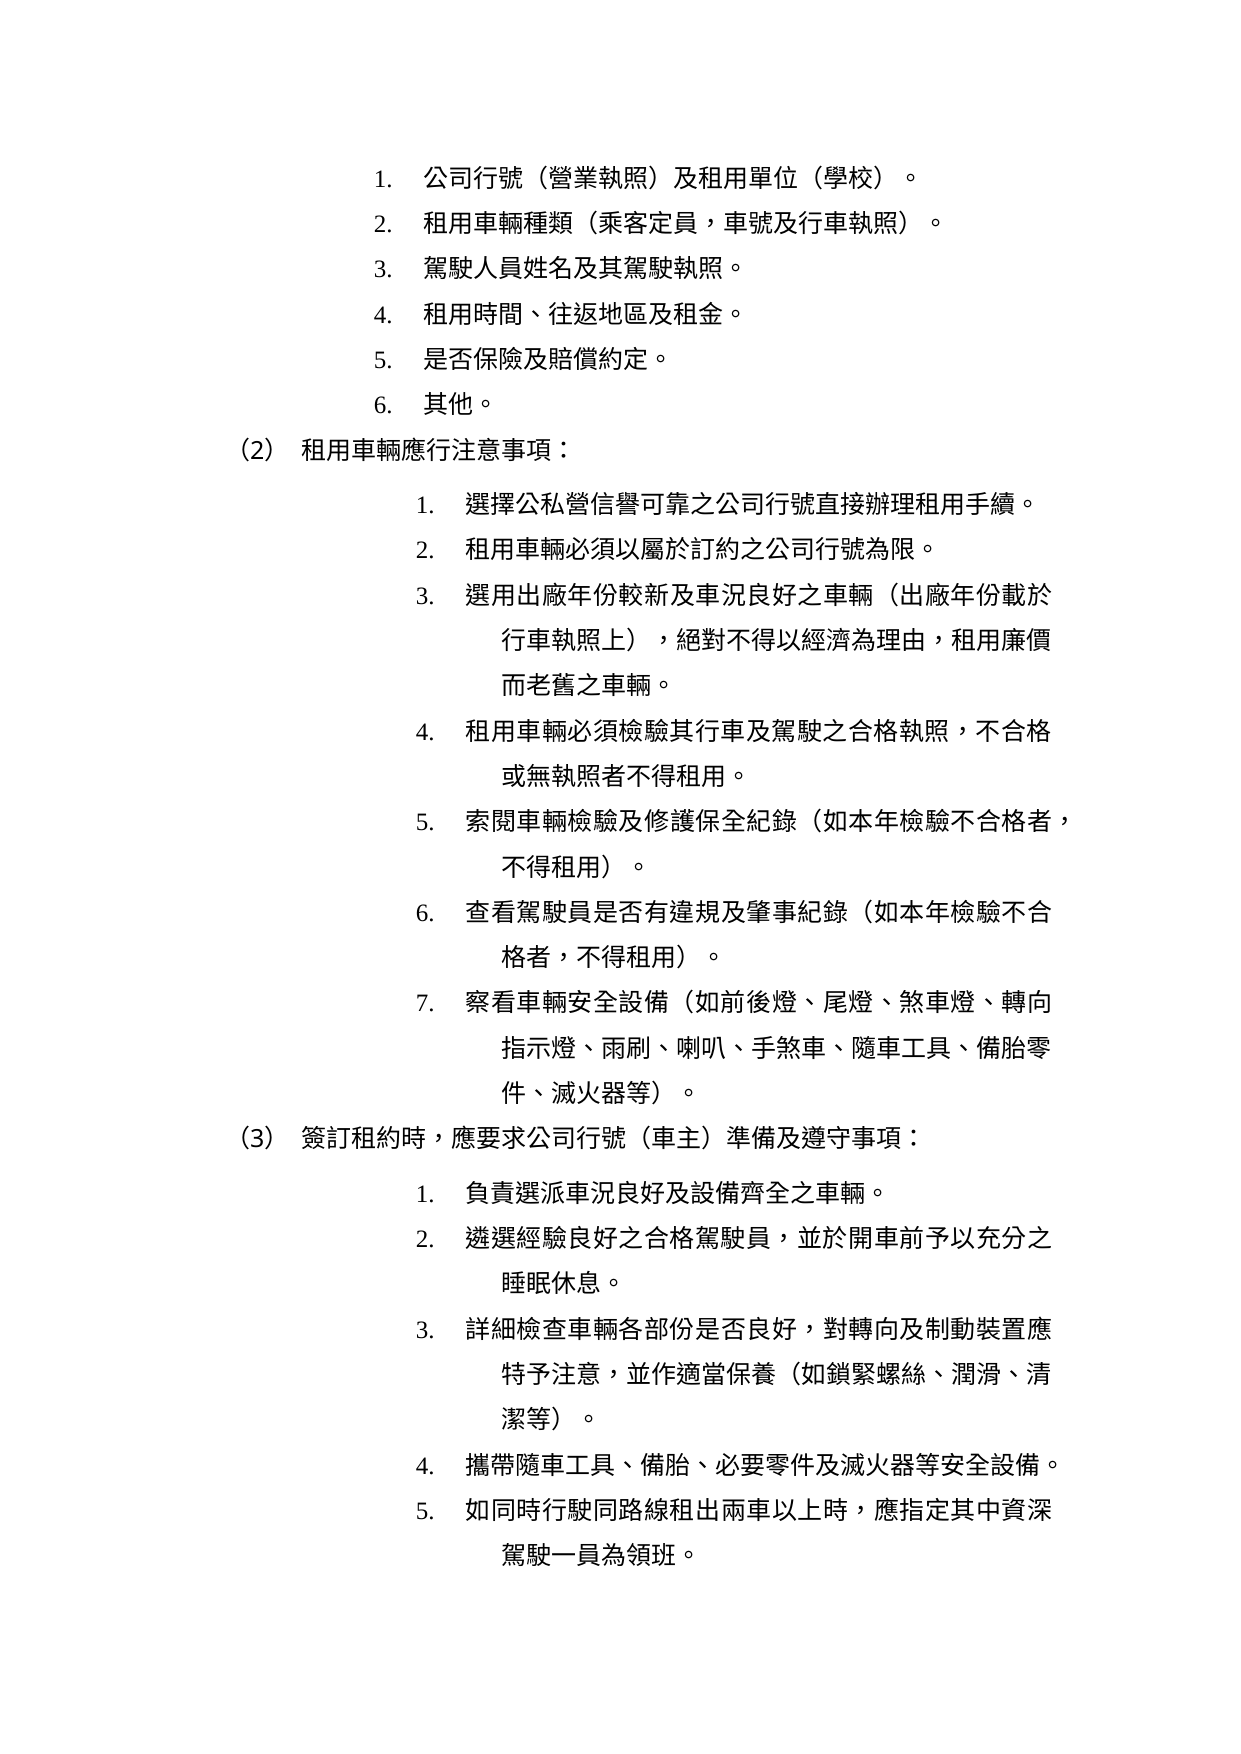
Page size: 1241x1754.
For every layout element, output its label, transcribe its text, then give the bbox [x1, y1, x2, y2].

list 公司行號（營業執照）及租用單位（學校）。 [373, 158, 1053, 194]
list 租用時間、往返地區及租金。 [373, 294, 1053, 330]
list 租用車輛必須檢驗其行車及駕駛之合格執照，不合格或無執照者不得租用。 [416, 711, 1053, 793]
list 選擇公私營信譽可靠之公司行號直接辦理租用手續。 [416, 484, 1053, 521]
list 詳細檢查車輛各部份是否良好，對轉向及制動裝置應特予注意，並作適當保養（如鎖緊螺絲、潤滑、清潔等）。 [416, 1309, 1053, 1436]
list 攜帶隨車工具、備胎、必要零件及滅火器等安全設備。 [416, 1445, 1053, 1481]
list 簽訂租約時，應要求公司行號（車主）準備及遵守事項： [225, 1119, 1053, 1155]
list 如同時行駛同路線租出兩車以上時，應指定其中資深駕駛一員為領班。 [416, 1490, 1053, 1572]
list 查看駕駛員是否有違規及肇事紀錄（如本年檢驗不合格者，不得租用）。 [416, 892, 1053, 974]
list 租用車輛應行注意事項： [225, 430, 1053, 466]
list 租用車輛必須以屬於訂約之公司行號為限。 [416, 530, 1053, 566]
list 索閱車輛檢驗及修護保全紀錄（如本年檢驗不合格者，不得租用）。 [416, 802, 1053, 883]
list 負責選派車況良好及設備齊全之車輛。 [416, 1173, 1053, 1209]
list 租用車輛種類（乘客定員，車號及行車執照）。 [373, 203, 1053, 240]
list 其他。 [373, 385, 1053, 421]
list 遴選經驗良好之合格駕駛員，並於開車前予以充分之睡眠休息。 [416, 1218, 1053, 1300]
list 是否保險及賠償約定。 [373, 339, 1053, 376]
list 選用出廠年份較新及車況良好之車輛（出廠年份載於行車執照上），絕對不得以經濟為理由，租用廉價而老舊之車輛。 [416, 575, 1053, 702]
list 駕駛人員姓名及其駕駛執照。 [373, 249, 1053, 285]
list 察看車輛安全設備（如前後燈、尾燈、煞車燈、轉向指示燈、雨刷、喇叭、手煞車、隨車工具、備胎零件、滅火器等）。 [416, 983, 1053, 1110]
